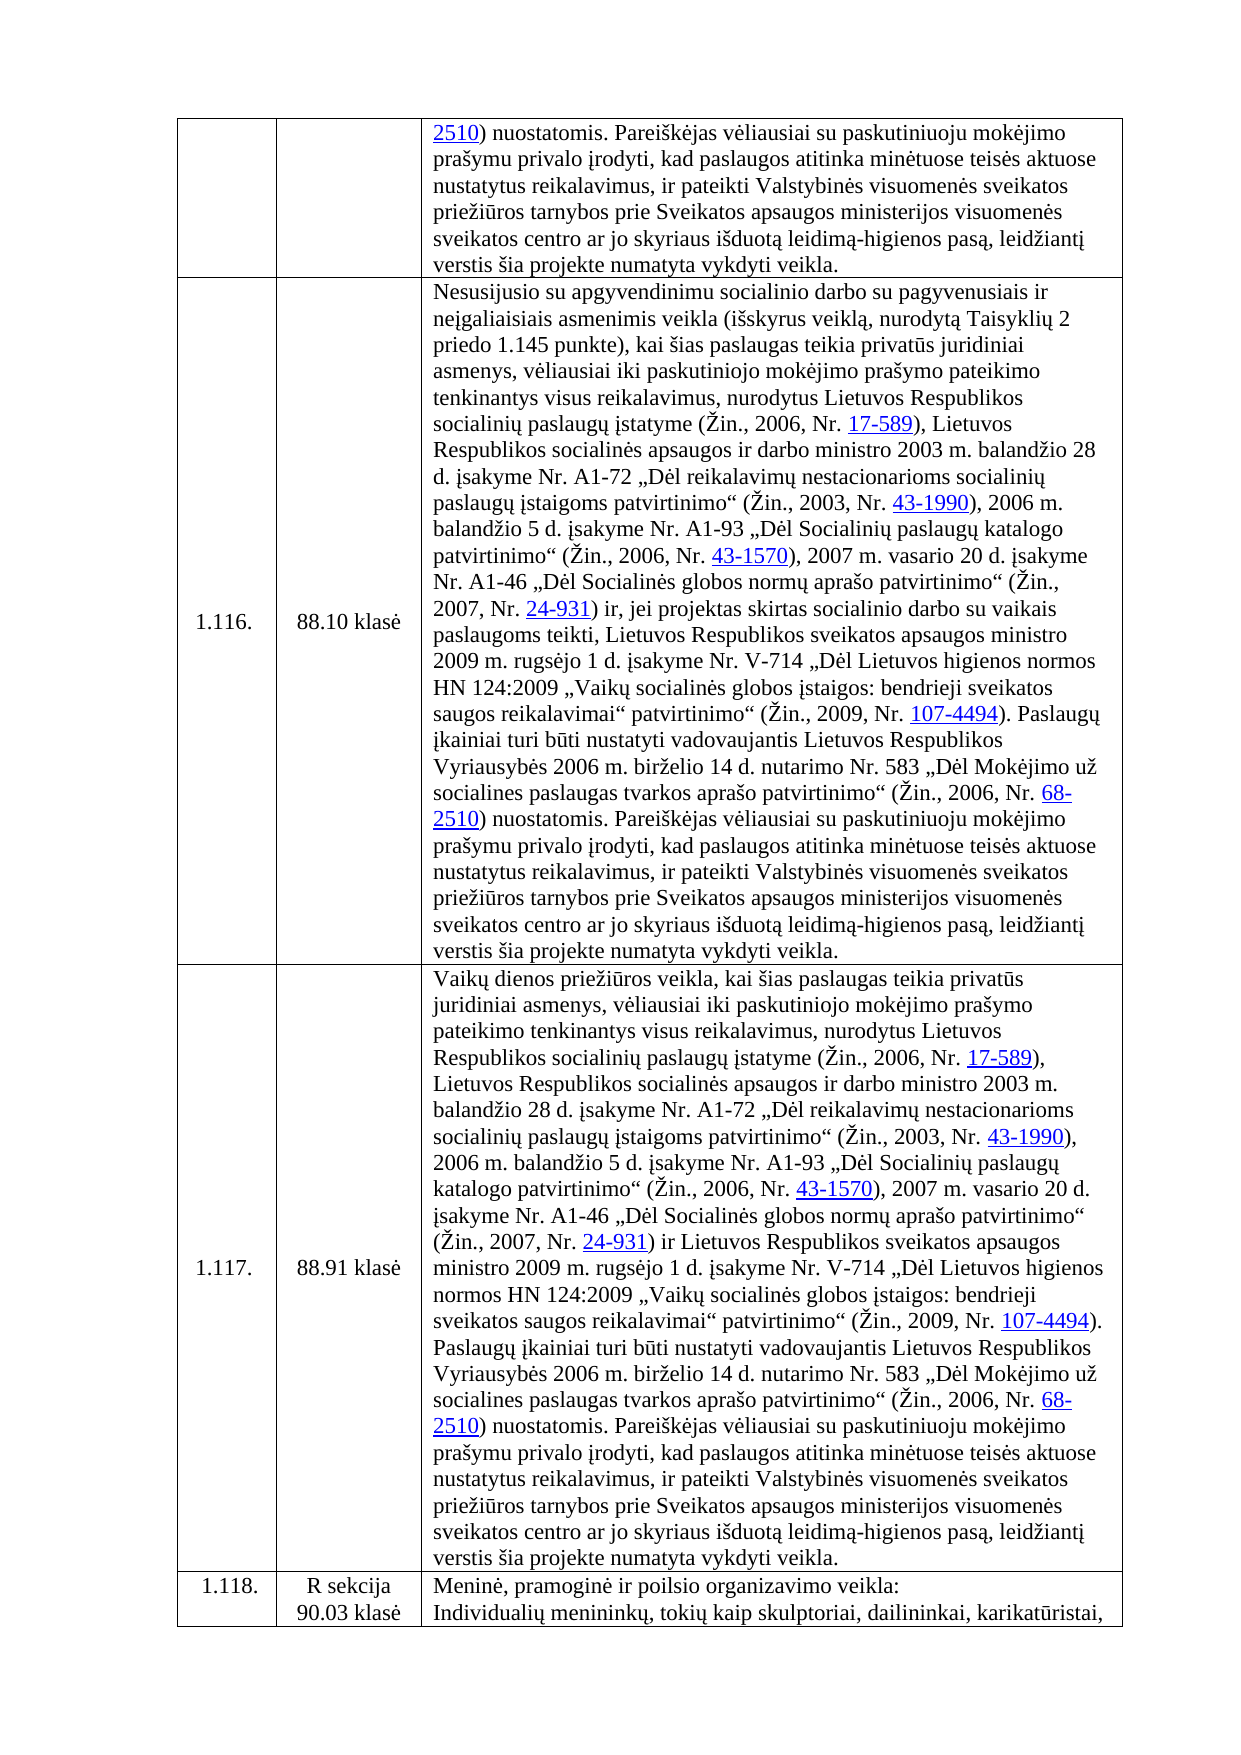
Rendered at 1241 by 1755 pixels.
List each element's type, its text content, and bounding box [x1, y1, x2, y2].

table_cell R sekcija [277, 1572, 421, 1598]
table_cell Meninė, pramoginė ir poilsio organizavimo veikla: [422, 1572, 1122, 1598]
table_cell Individualių menininkų, tokių kaip skulptoriai, dailininkai, karikatūristai, [422, 1598, 1122, 1626]
table_cell 1.118. [178, 1572, 276, 1626]
table_cell 88.91 klasė [277, 965, 421, 1571]
table_cell [178, 119, 276, 277]
table_cell 88.10 klasė [277, 278, 421, 963]
table_cell 1.116. [178, 278, 276, 963]
table_cell Nesusijusio su apgyvendinimu socialinio darbo su pagyvenusiais ir neįgaliaisiais asmenimis veikla (išskyrus veiklą, nurodytą Taisyklių 2 priedo 1.145 punkte), kai šias paslaugas teikia privatūs juridiniai asmenys, vėliausiai iki paskutiniojo mokėjimo prašymo pateikimo tenkinantys visus reikalavimus, nurodytus Lietuvos Respublikos socialinių paslaugų įstatyme (Žin., 2006, Nr. 17-589), Lietuvos Respublikos socialinės apsaugos ir darbo ministro 2003 m. balandžio 28 d. įsakyme Nr. A1-72 „Dėl reikalavimų nestacionarioms socialinių paslaugų įstaigoms patvirtinimo“ (Žin., 2003, Nr. 43-1990), 2006 m. balandžio 5 d. įsakyme Nr. A1-93 „Dėl Socialinių paslaugų katalogo patvirtinimo“ (Žin., 2006, Nr. 43-1570), 2007 m. vasario 20 d. įsakyme Nr. A1-46 „Dėl Socialinės globos normų aprašo patvirtinimo“ (Žin., 2007, Nr. 24-931) ir, jei projektas skirtas socialinio darbo su vaikais paslaugoms teikti, Lietuvos Respublikos sveikatos apsaugos ministro 2009 m. rugsėjo 1 d. įsakyme Nr. V-714 „Dėl Lietuvos higienos normos HN 124:2009 „Vaikų socialinės globos įstaigos: bendrieji sveikatos saugos reikalavimai“ patvirtinimo“ (Žin., 2009, Nr. 107-4494). Paslaugų įkainiai turi būti nustatyti vadovaujantis Lietuvos Respublikos Vyriausybės 2006 m. birželio 14 d. nutarimo Nr. 583 „Dėl Mokėjimo už socialines paslaugas tvarkos aprašo patvirtinimo“ (Žin., 2006, Nr. 68-2510) nuostatomis. Pareiškėjas vėliausiai su paskutiniuoju mokėjimo prašymu privalo įrodyti, kad paslaugos atitinka minėtuose teisės aktuose nustatytus reikalavimus, ir pateikti Valstybinės visuomenės sveikatos priežiūros tarnybos prie Sveikatos apsaugos ministerijos visuomenės sveikatos centro ar jo skyriaus išduotą leidimą-higienos pasą, leidžiantį verstis šia projekte numatyta vykdyti veikla. [422, 278, 1122, 963]
table_cell Vaikų dienos priežiūros veikla, kai šias paslaugas teikia privatūs juridiniai asmenys, vėliausiai iki paskutiniojo mokėjimo prašymo pateikimo tenkinantys visus reikalavimus, nurodytus Lietuvos Respublikos socialinių paslaugų įstatyme (Žin., 2006, Nr. 17-589), Lietuvos Respublikos socialinės apsaugos ir darbo ministro 2003 m. balandžio 28 d. įsakyme Nr. A1-72 „Dėl reikalavimų nestacionarioms socialinių paslaugų įstaigoms patvirtinimo“ (Žin., 2003, Nr. 43-1990), 2006 m. balandžio 5 d. įsakyme Nr. A1-93 „Dėl Socialinių paslaugų katalogo patvirtinimo“ (Žin., 2006, Nr. 43-1570), 2007 m. vasario 20 d. įsakyme Nr. A1-46 „Dėl Socialinės globos normų aprašo patvirtinimo“ (Žin., 2007, Nr. 24-931) ir Lietuvos Respublikos sveikatos apsaugos ministro 2009 m. rugsėjo 1 d. įsakyme Nr. V-714 „Dėl Lietuvos higienos normos HN 124:2009 „Vaikų socialinės globos įstaigos: bendrieji sveikatos saugos reikalavimai“ patvirtinimo“ (Žin., 2009, Nr. 107-4494). Paslaugų įkainiai turi būti nustatyti vadovaujantis Lietuvos Respublikos Vyriausybės 2006 m. birželio 14 d. nutarimo Nr. 583 „Dėl Mokėjimo už socialines paslaugas tvarkos aprašo patvirtinimo“ (Žin., 2006, Nr. 68-2510) nuostatomis. Pareiškėjas vėliausiai su paskutiniuoju mokėjimo prašymu privalo įrodyti, kad paslaugos atitinka minėtuose teisės aktuose nustatytus reikalavimus, ir pateikti Valstybinės visuomenės sveikatos priežiūros tarnybos prie Sveikatos apsaugos ministerijos visuomenės sveikatos centro ar jo skyriaus išduotą leidimą-higienos pasą, leidžiantį verstis šia projekte numatyta vykdyti veikla. [422, 965, 1122, 1571]
table_cell 2510) nuostatomis. Pareiškėjas vėliausiai su paskutiniuoju mokėjimo prašymu privalo įrodyti, kad paslaugos atitinka minėtuose teisės aktuose nustatytus reikalavimus, ir pateikti Valstybinės visuomenės sveikatos priežiūros tarnybos prie Sveikatos apsaugos ministerijos visuomenės sveikatos centro ar jo skyriaus išduotą leidimą-higienos pasą, leidžiantį verstis šia projekte numatyta vykdyti veikla. [422, 119, 1122, 277]
table_cell 90.03 klasė [277, 1598, 421, 1626]
table_cell [277, 119, 421, 277]
table_cell 1.117. [178, 965, 276, 1571]
